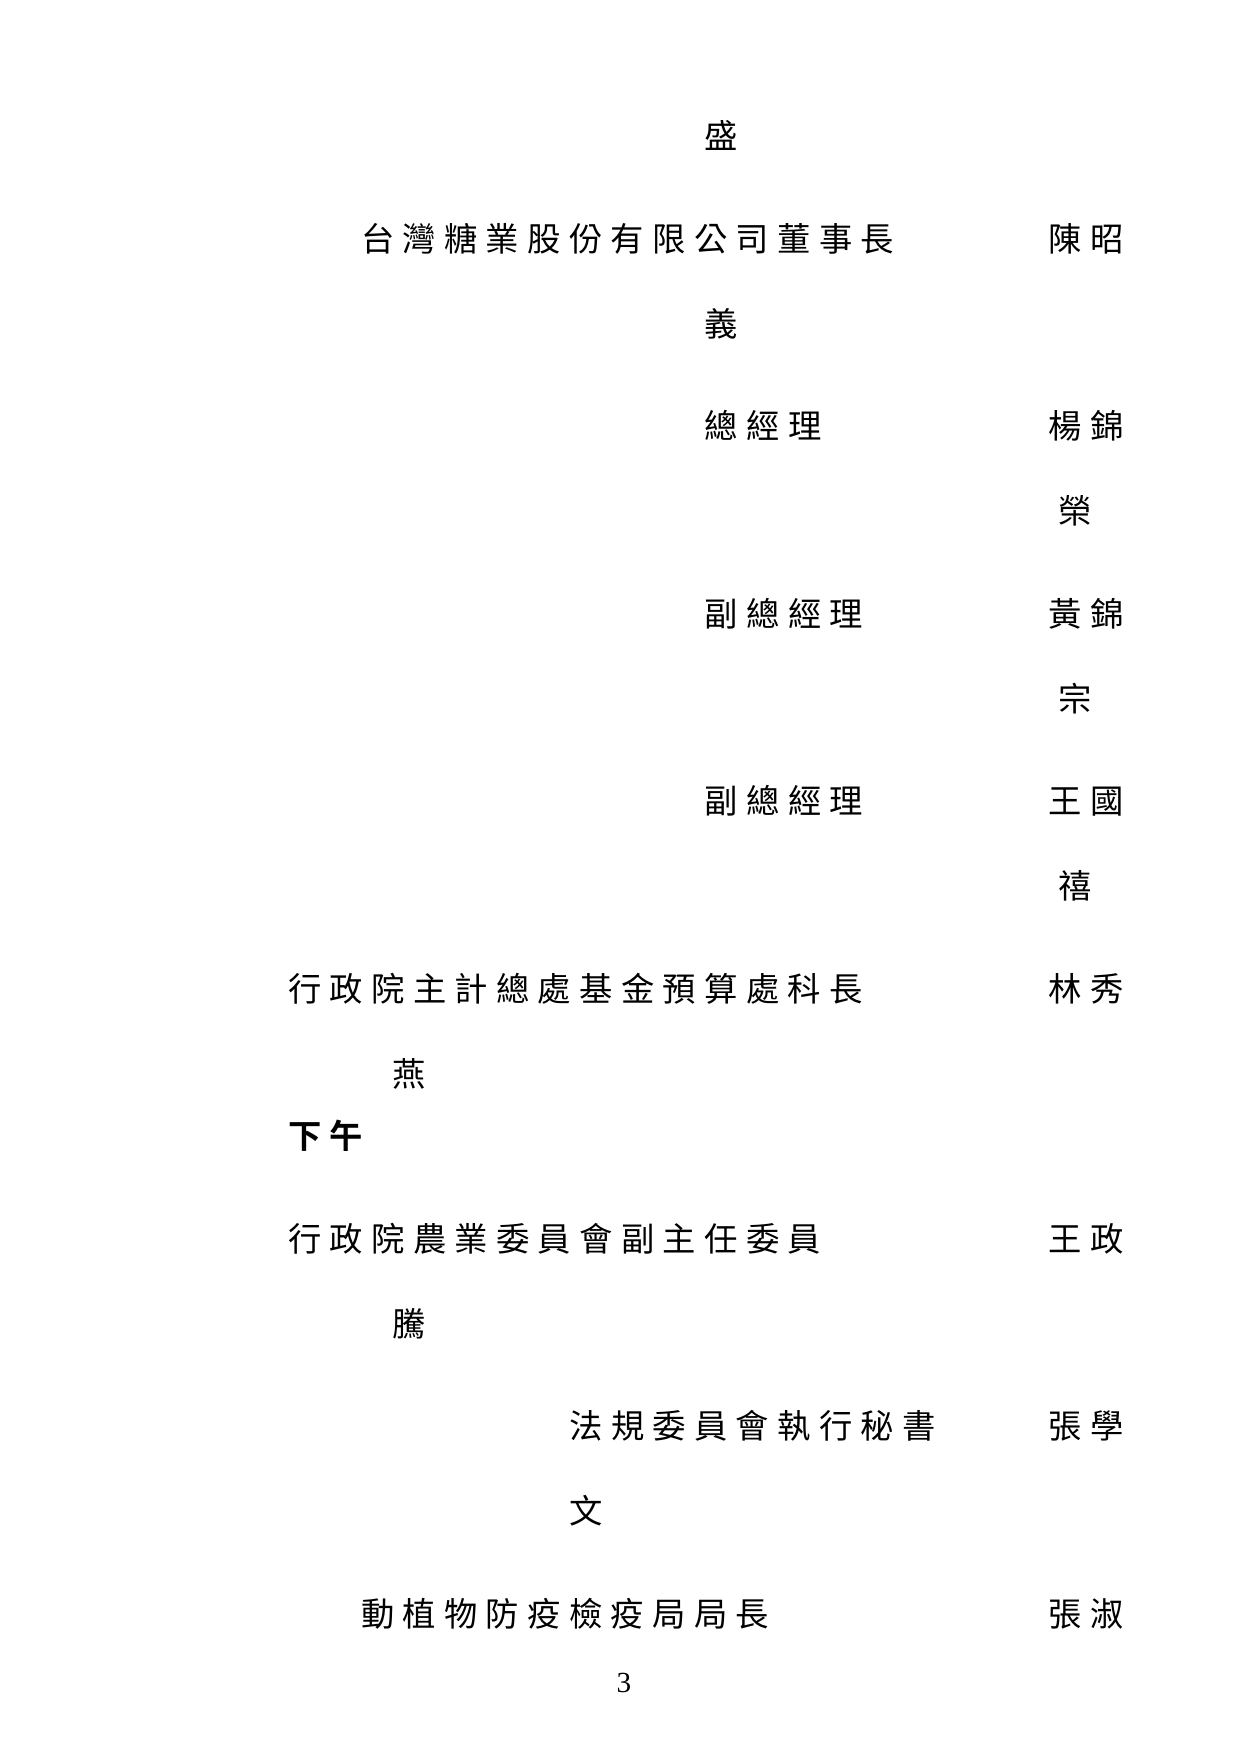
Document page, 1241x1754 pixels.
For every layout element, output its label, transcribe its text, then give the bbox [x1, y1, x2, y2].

text 行政院農業委員會副主任委員 王政騰 [280, 1155, 1148, 1343]
text 副總經理 王國禧 [695, 718, 1148, 905]
text 行政院主計總處基金預算處科長 林秀燕 [280, 905, 1148, 1093]
text 台灣糖業股份有限公司董事長 陳昭義 [349, 155, 1148, 343]
text 盛 [349, 93, 1148, 155]
text 法規委員會執行秘書 張學文 [556, 1343, 1148, 1530]
text 動植物防疫檢疫局局長 張淑 [349, 1530, 1148, 1655]
text 下午 [280, 1093, 1148, 1155]
text 總經理 楊錦榮 [695, 343, 1148, 530]
text 副總經理 黃錦宗 [695, 530, 1148, 718]
